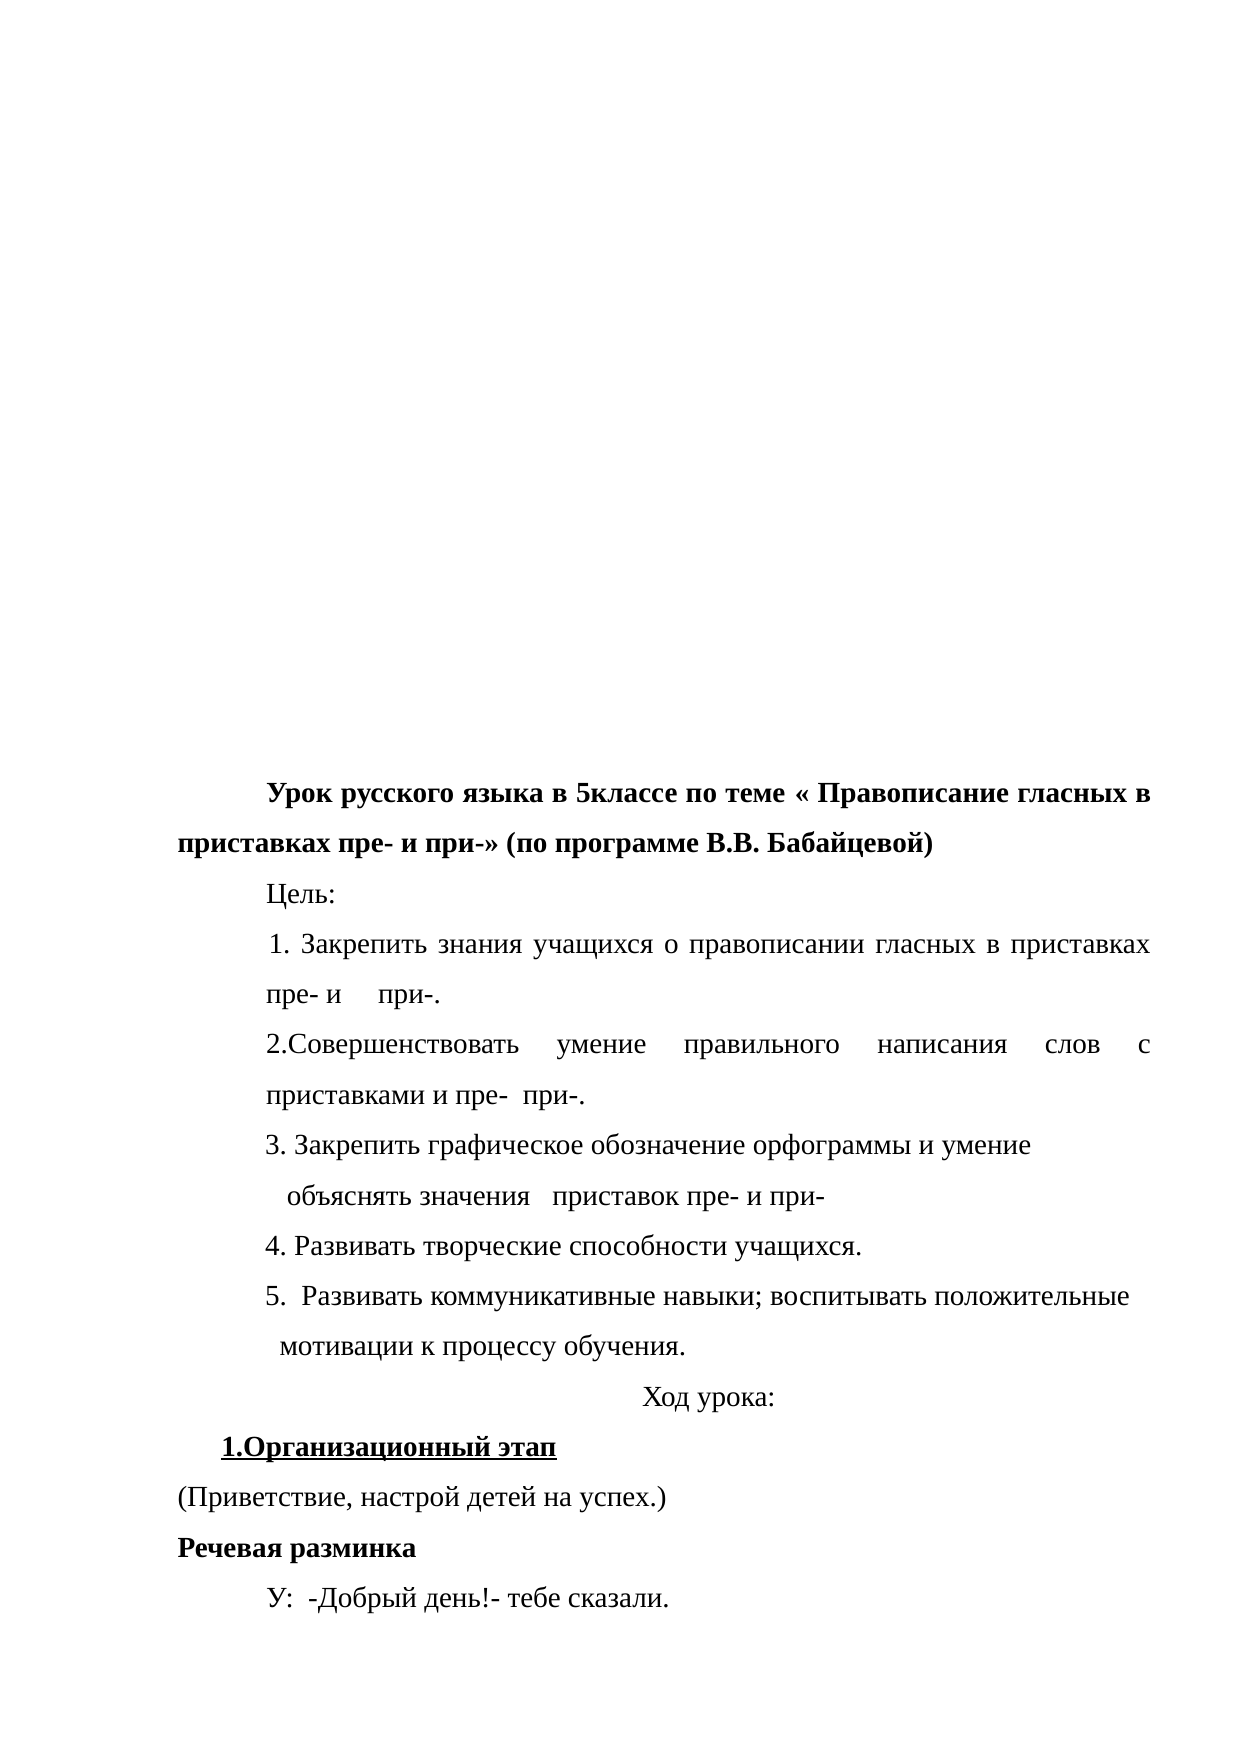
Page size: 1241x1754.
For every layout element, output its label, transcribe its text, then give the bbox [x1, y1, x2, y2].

text (Приветствие, настрой детей на успех.) [177, 1479, 1152, 1513]
text мотивации к процессу обучения. [177, 1328, 1152, 1362]
text 3. Закрепить графическое обозначение орфограммы и умение [177, 1127, 1152, 1161]
text Урок русского языка в 5классе по теме « Правописание гласных в приставках пре- и при-» (по программе В.В. Бабайцевой) [177, 775, 1152, 859]
text У: -Добрый день!- тебе сказали. [177, 1580, 1152, 1614]
text 1. Закрепить знания учащихся о правописании гласных в приставках пре- и при-. [192, 926, 1152, 1010]
text 4. Развивать творческие способности учащихся. [177, 1228, 1152, 1261]
text 5. Развивать коммуникативные навыки; воспитывать положительные [177, 1278, 1152, 1312]
text Ход урока: [177, 1379, 1152, 1412]
text Цель: [177, 876, 1152, 909]
text 1.Организационный этап [177, 1429, 1152, 1463]
text объяснять значения приставок пре- и при- [177, 1178, 1152, 1211]
text Речевая разминка [177, 1530, 1152, 1563]
text 2.Совершенствовать умение правильного написания слов с приставками и пре- при-. [266, 1027, 1152, 1111]
